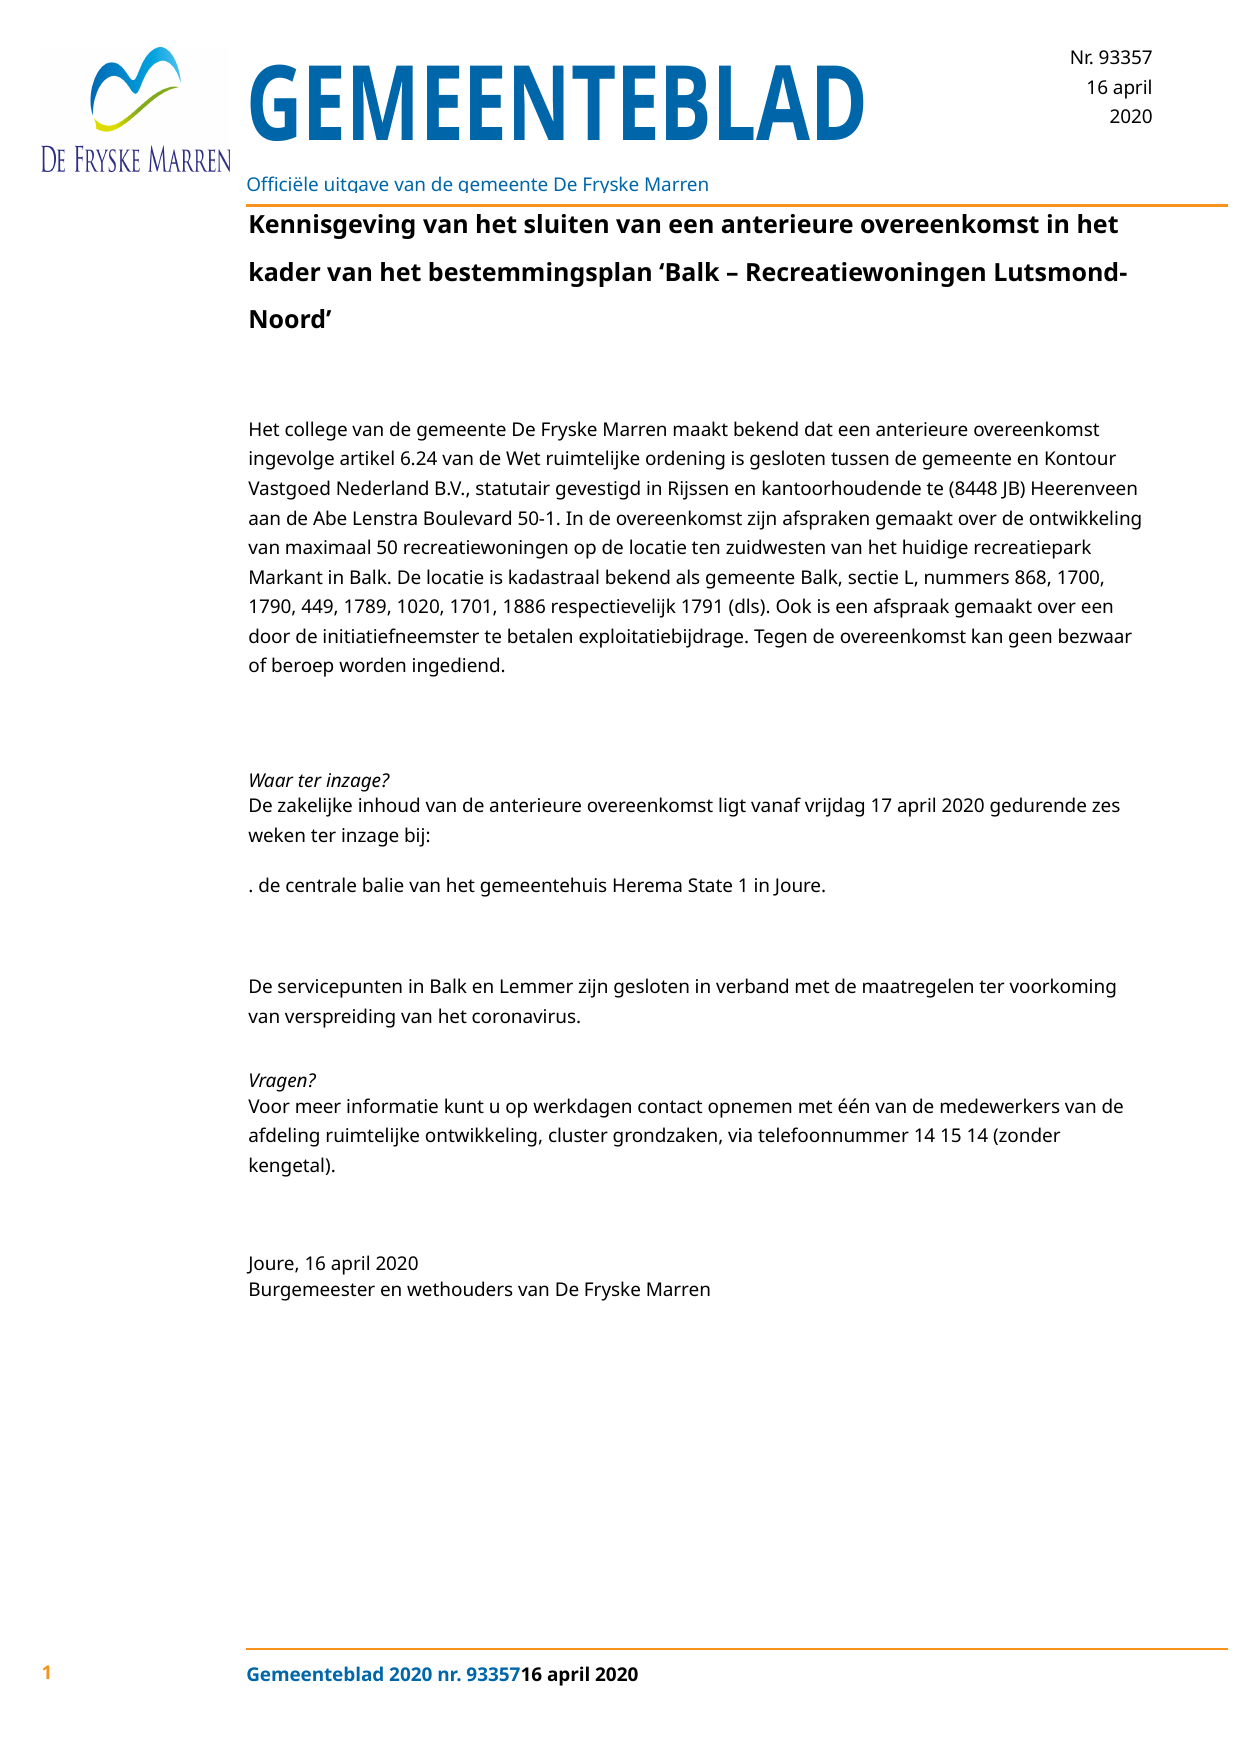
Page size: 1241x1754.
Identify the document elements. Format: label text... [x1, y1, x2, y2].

text Het college van de gemeente De Fryske Marren maakt bekend dat een anterieure overeenkomst ingevolge artikel 6.24 van de Wet ruimtelijke ordening is gesloten tussen de gemeente en Kontour Vastgoed Nederland B.V., statutair gevestigd in Rijssen en kantoorhoudende te (8448 JB) Heerenveen aan de Abe Lenstra Boulevard 50-1. In de overeenkomst zijn afspraken gemaakt over de ontwikkeling van maximaal 50 recreatiewoningen op de locatie ten zuidwesten van het huidige recreatiepark Markant in Balk. De locatie is kadastraal bekend als gemeente Balk, sectie L, nummers 868, 1700, 1790, 449, 1789, 1020, 1701, 1886 respectievelijk 1791 (dls). Ook is een afspraak gemaakt over een door de initiatiefneemster te betalen exploitatiebijdrage. Tegen de overeenkomst kan geen bezwaar of beroep worden ingediend. [248, 416, 1152, 678]
text Kennisgeving van het sluiten van een anterieure overeenkomst in het kader van het bestemmingsplan ‘Balk – Recreatiewoningen Lutsmond-Noord’ [248, 207, 1152, 336]
text Joure, 16 april 2020 [248, 1250, 1152, 1276]
picture [41, 47, 231, 172]
text De servicepunten in Balk en Lemmer zijn gesloten in verband met de maatregelen ter voorkoming van verspreiding van het coronavirus. [248, 973, 1152, 1029]
text Burgemeester en wethouders van De Fryske Marren [248, 1276, 1152, 1302]
text Vragen? [248, 1067, 1152, 1093]
text Voor meer informatie kunt u op werkdagen contact opnemen met één van de medewerkers van de afdeling ruimtelijke ontwikkeling, cluster grondzaken, via telefoonnummer 14 15 14 (zonder kengetal). [248, 1093, 1152, 1178]
text . de centrale balie van het gemeentehuis Herema State 1 in Joure. [248, 873, 1152, 898]
text Waar ter inzage? [248, 767, 1152, 793]
text De zakelijke inhoud van de anterieure overeenkomst ligt vanaf vrijdag 17 april 2020 gedurende zes weken ter inzage bij: [248, 793, 1152, 848]
